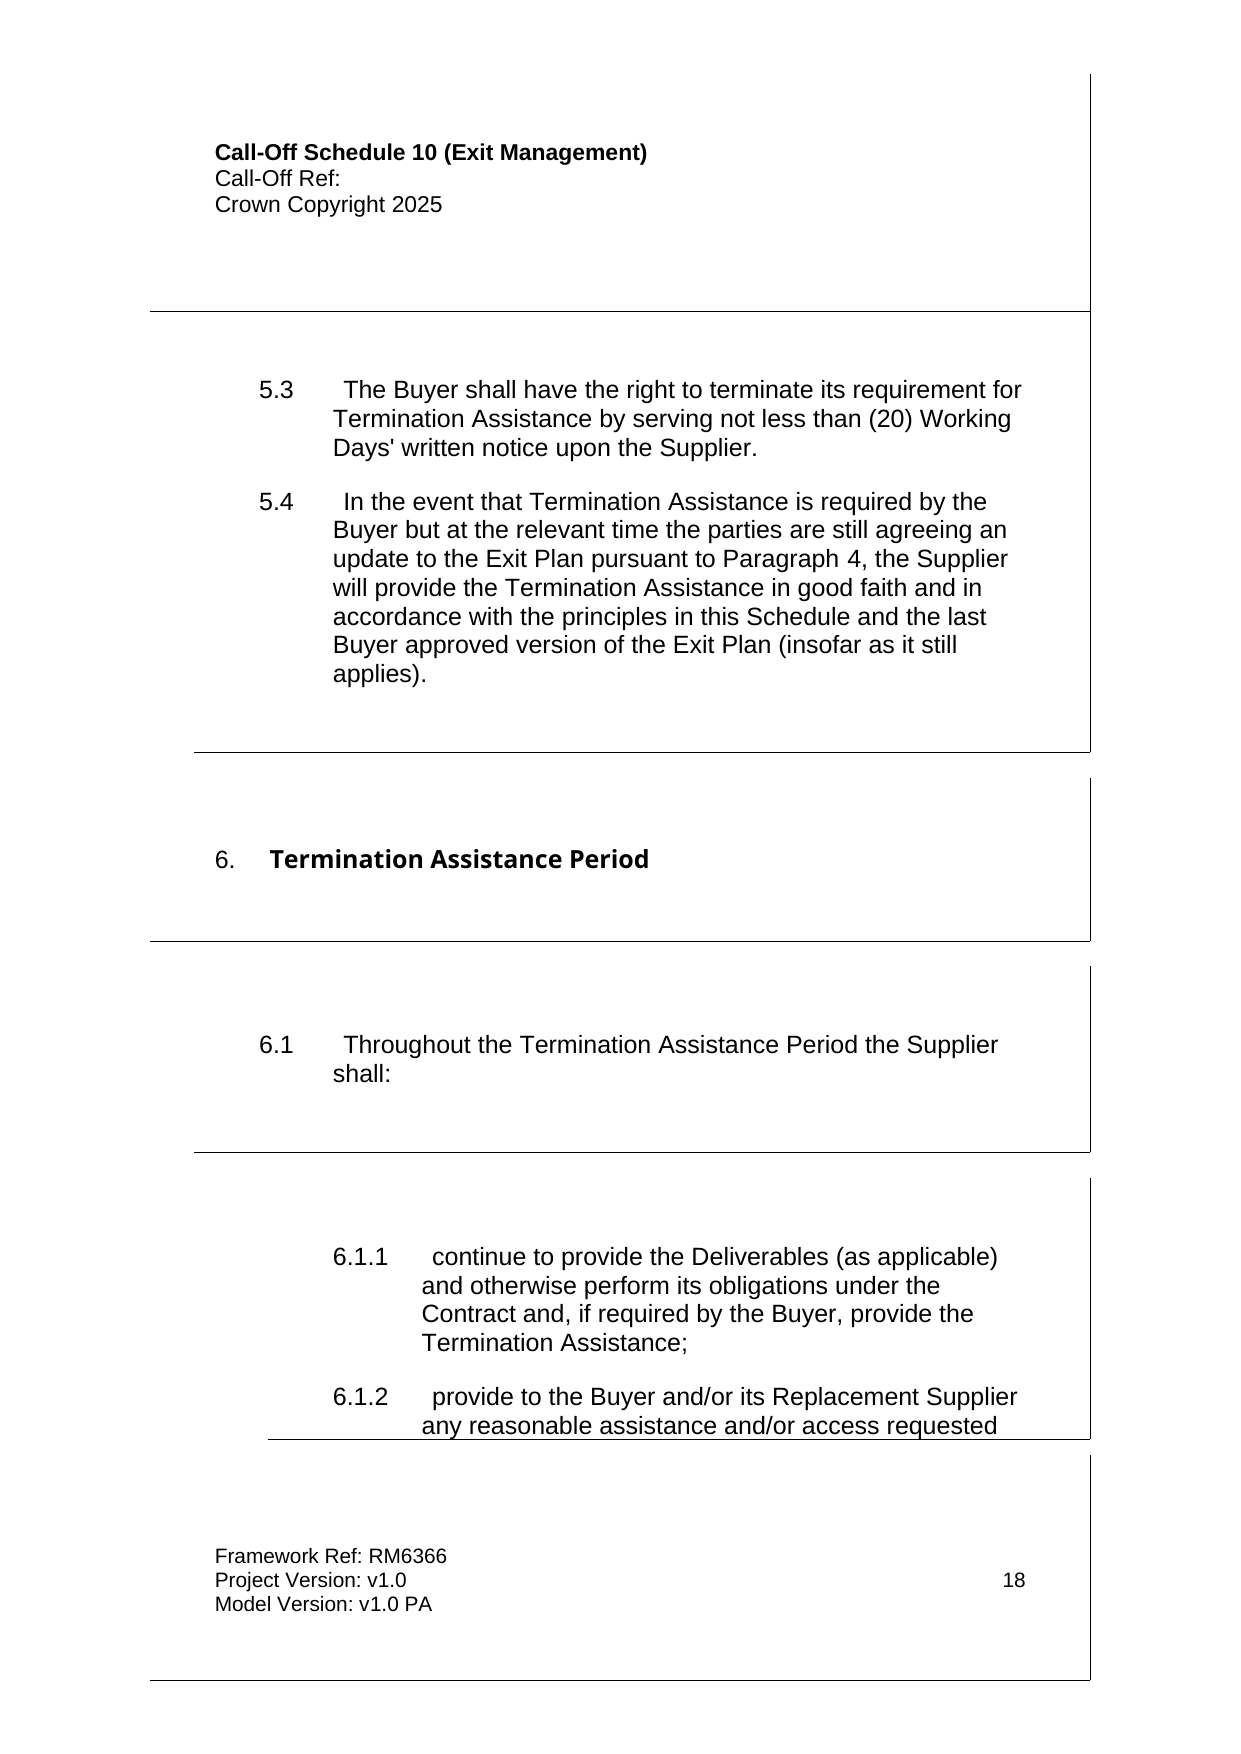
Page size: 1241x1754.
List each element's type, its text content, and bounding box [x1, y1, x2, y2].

list Throughout the Termination Assistance Period the Supplier shall: [194, 966, 1090, 1152]
list Termination Assistance Period [150, 777, 1090, 941]
list In the event that Termination Assistance is required by the Buyer but at the relevant time the parties are still agreeing an update to the Exit Plan pursuant to Paragraph 4, the Supplier will provide the Termination Assistance in good faith and in accordance with the principles in this Schedule and the last Buyer approved version of the Exit Plan (insofar as it still applies). [194, 422, 1090, 752]
list continue to provide the Deliverables (as applicable) and otherwise perform its obligations under the Contract and, if required by the Buyer, provide the Termination Assistance; [268, 1177, 1090, 1317]
list provide to the Buyer and/or its Replacement Supplier any reasonable assistance and/or access requested by the Buyer and/or its Replacement Supplier including assistance and/or access to facilitate the orderly transfer of responsibility for and conduct of the Deliverables to the Buyer and/or its Replacement Supplier; [268, 1317, 1090, 1439]
list The Buyer shall have the right to terminate its requirement for Termination Assistance by serving not less than (20) Working Days' written notice upon the Supplier. [194, 311, 1090, 422]
